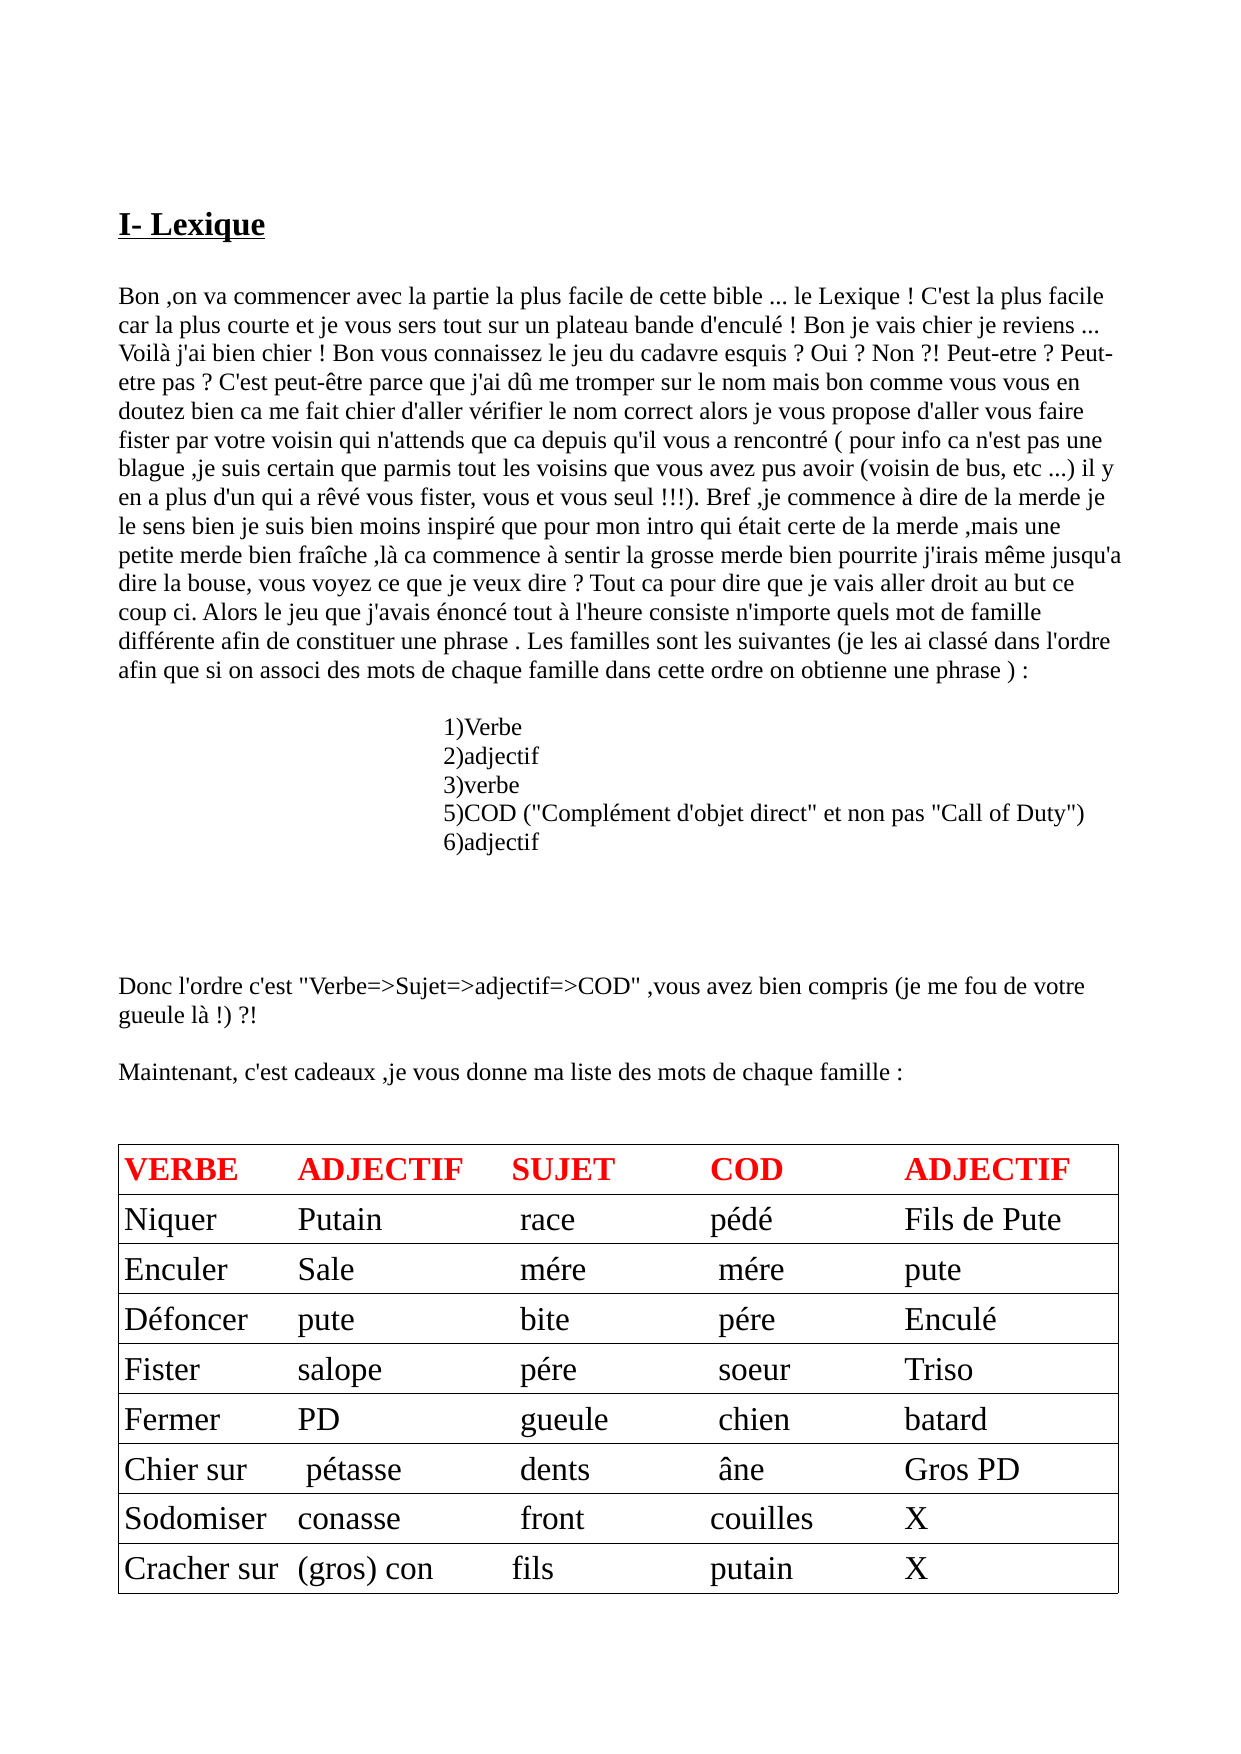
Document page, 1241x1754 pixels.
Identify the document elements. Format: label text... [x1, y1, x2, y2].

table_cell race [506, 1195, 704, 1243]
text Bon ,on va commencer avec la partie la plus facile de cette bible ... le Lexique ! C'est la plus facile car la plus courte et je vous sers tout sur un plateau bande d'enculé ! Bon je vais chier je reviens ... Voilà j'ai bien chier ! Bon vous connaissez le jeu du cadavre esquis ? Oui ? Non ?! Peut-etre ? Peut-etre pas ? C'est peut-être parce que j'ai dû me tromper sur le nom mais bon comme vous vous en doutez bien ca me fait chier d'aller vérifier le nom correct alors je vous propose d'aller vous faire fister par votre voisin qui n'attends que ca depuis qu'il vous a rencontré ( pour info ca n'est pas une blague ,je suis certain que parmis tout les voisins que vous avez pus avoir (voisin de bus, etc ...) il y en a plus d'un qui a rêvé vous fister, vous et vous seul !!!). Bref ,je commence à dire de la merde je le sens bien je suis bien moins inspiré que pour mon intro qui était certe de la merde ,mais une petite merde bien fraîche ,là ca commence à sentir la grosse merde bien pourrite j'irais même jusqu'a dire la bouse, vous voyez ce que je veux dire ? Tout ca pour dire que je vais aller droit au but ce coup ci. Alors le jeu que j'avais énoncé tout à l'heure consiste n'importe quels mot de famille différente afin de constituer une phrase . Les familles sont les suivantes (je les ai classé dans l'ordre afin que si on associ des mots de chaque famille dans cette ordre on obtienne une phrase ) : [118, 281, 1122, 683]
table_header VERBE [119, 1145, 292, 1193]
table_cell Sodomiser [119, 1494, 292, 1543]
table_cell Chier sur [119, 1444, 292, 1493]
table_cell Niquer [119, 1195, 292, 1243]
table_cell mére [506, 1244, 704, 1293]
table_header ADJECTIF [899, 1145, 1118, 1193]
text I- Lexique [118, 204, 1122, 243]
table_cell Triso [899, 1344, 1118, 1393]
table_cell X [899, 1544, 1118, 1593]
text Donc l'ordre c'est "Verbe=>Sujet=>adjectif=>COD" ,vous avez bien compris (je me fou de votre gueule là !) ?! [118, 971, 1122, 1028]
table_cell Enculer [119, 1244, 292, 1293]
table_cell salope [292, 1344, 506, 1393]
table_cell Cracher sur [119, 1544, 292, 1593]
table_cell pére [704, 1294, 898, 1343]
table_cell pétasse [292, 1444, 506, 1493]
table_header SUJET [506, 1145, 704, 1193]
table_cell PD [292, 1394, 506, 1443]
text 2)adjectif [118, 741, 1122, 770]
table_cell front [506, 1494, 704, 1543]
table_cell (gros) con [292, 1544, 506, 1593]
table_cell soeur [704, 1344, 898, 1393]
table_cell dents [506, 1444, 704, 1493]
table_cell pute [292, 1294, 506, 1343]
text 3)verbe [118, 770, 1122, 798]
table_cell âne [704, 1444, 898, 1493]
table_header COD [704, 1145, 898, 1193]
table_cell Fermer [119, 1394, 292, 1443]
table_cell gueule [506, 1394, 704, 1443]
table_cell pére [506, 1344, 704, 1393]
text 1)Verbe [118, 712, 1122, 741]
table_cell Putain [292, 1195, 506, 1243]
table_cell Défoncer [119, 1294, 292, 1343]
table_cell Sale [292, 1244, 506, 1293]
table_cell Gros PD [899, 1444, 1118, 1493]
text 6)adjectif [118, 827, 1122, 856]
text 5)COD ("Complément d'objet direct" et non pas "Call of Duty") [118, 798, 1122, 827]
table_cell mére [704, 1244, 898, 1293]
table_cell bite [506, 1294, 704, 1343]
table_cell Fister [119, 1344, 292, 1393]
table_cell chien [704, 1394, 898, 1443]
table_cell pute [899, 1244, 1118, 1293]
table_cell couilles [704, 1494, 898, 1543]
table_cell X [899, 1494, 1118, 1543]
table_cell pédé [704, 1195, 898, 1243]
text Maintenant, c'est cadeaux ,je vous donne ma liste des mots de chaque famille : [118, 1057, 1122, 1086]
table_header ADJECTIF [292, 1145, 506, 1193]
table_cell batard [899, 1394, 1118, 1443]
table_cell fils [506, 1544, 704, 1593]
table_cell conasse [292, 1494, 506, 1543]
table_cell putain [704, 1544, 898, 1593]
table_cell Fils de Pute [899, 1195, 1118, 1243]
table_cell Enculé [899, 1294, 1118, 1343]
